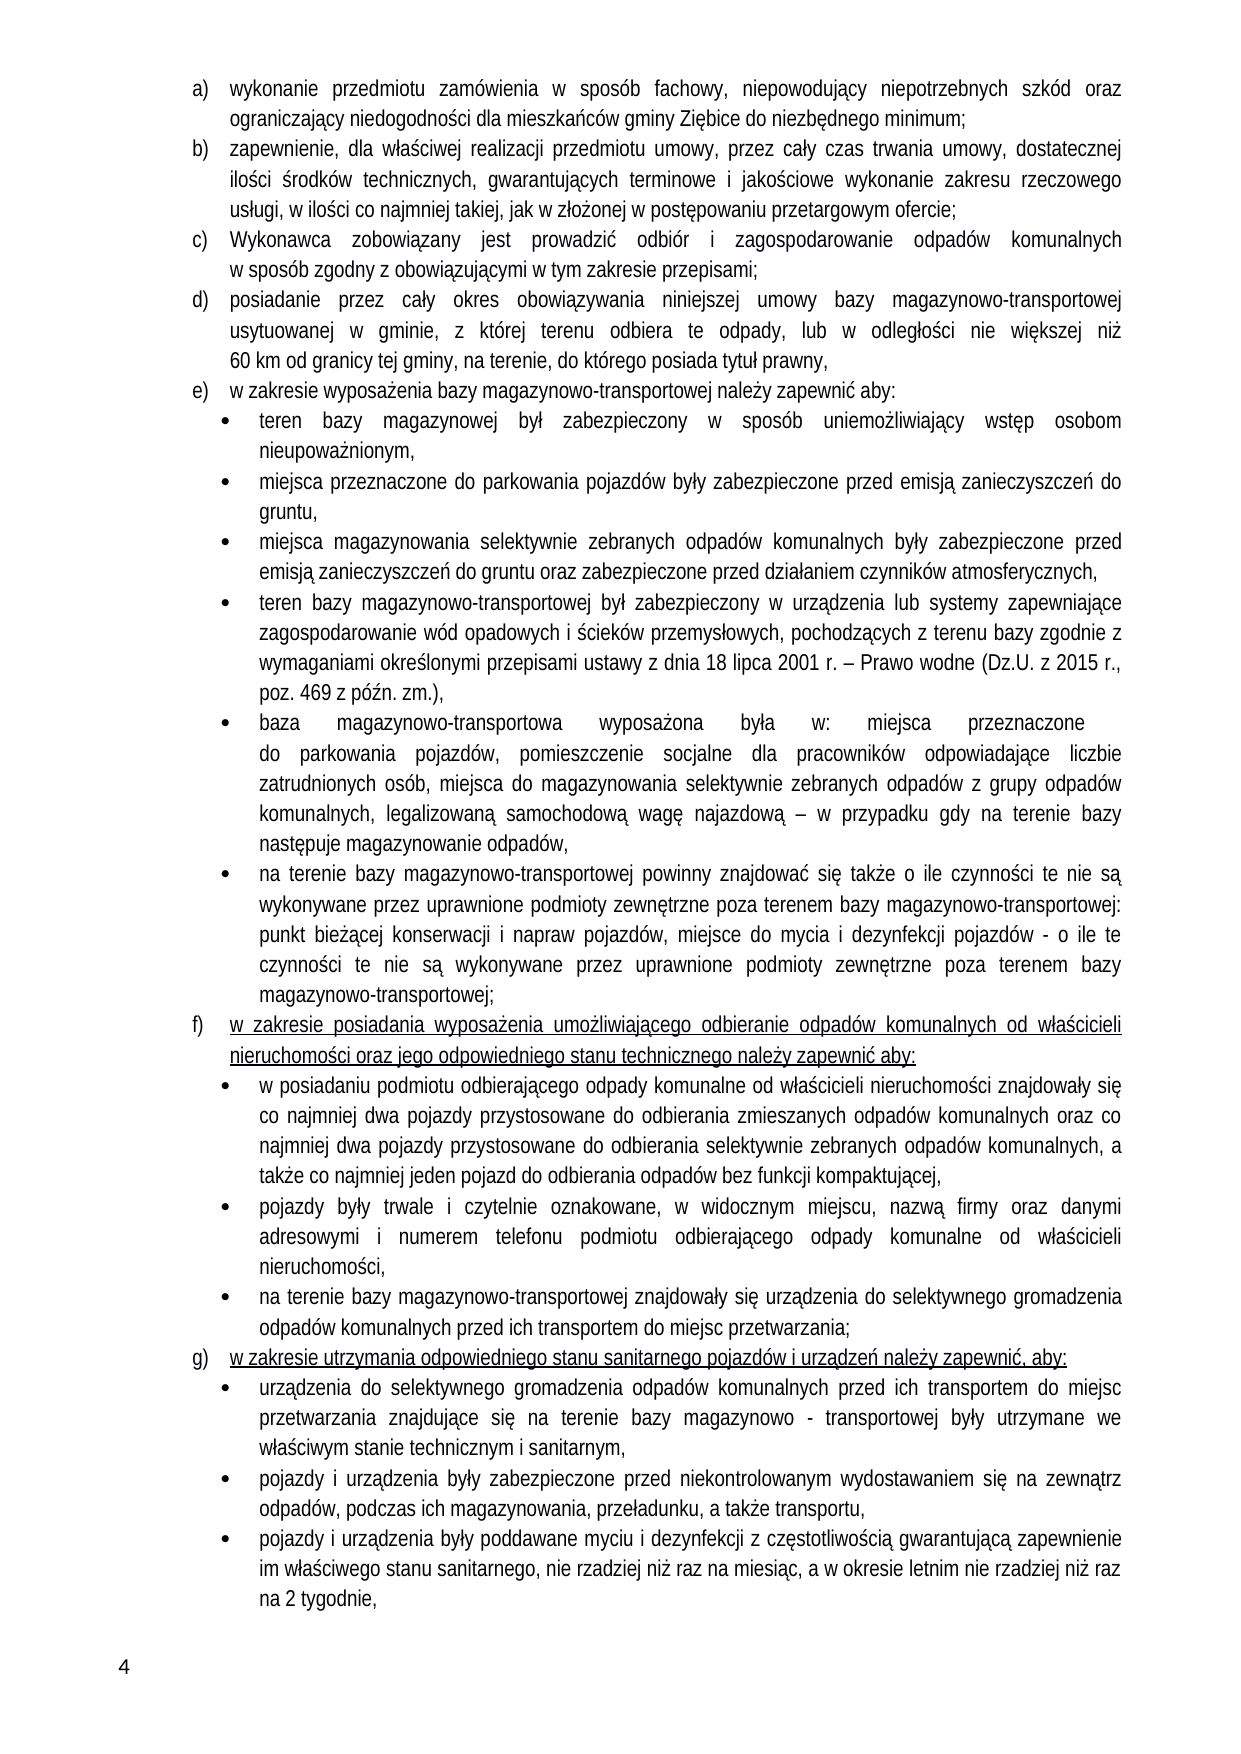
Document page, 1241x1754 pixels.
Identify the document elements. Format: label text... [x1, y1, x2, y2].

list w zakresie wyposażenia bazy magazynowo-transportowej należy zapewnić aby: [192, 377, 1122, 403]
list miejsca przeznaczone do parkowania pojazdów były zabezpieczone przed emisją zanieczyszczeń do gruntu, [222, 468, 1122, 524]
list Wykonawca zobowiązany jest prowadzić odbiór i zagospodarowanie odpadów komunalnych w sposób zgodny z obowiązującymi w tym zakresie przepisami; [192, 226, 1122, 283]
list pojazdy i urządzenia były poddawane myciu i dezynfekcji z częstotliwością gwarantującą zapewnienie im właściwego stanu sanitarnego, nie rzadziej niż raz na miesiąc, a w okresie letnim nie rzadziej niż raz na 2 tygodnie, [222, 1525, 1122, 1612]
list w zakresie utrzymania odpowiedniego stanu sanitarnego pojazdów i urządzeń należy zapewnić, aby: [192, 1344, 1122, 1370]
list teren bazy magazynowej był zabezpieczony w sposób uniemożliwiający wstęp osobom nieupoważnionym, [222, 407, 1122, 464]
list pojazdy i urządzenia były zabezpieczone przed niekontrolowanym wydostawaniem się na zewnątrz odpadów, podczas ich magazynowania, przeładunku, a także transportu, [222, 1464, 1122, 1521]
list na terenie bazy magazynowo-transportowej znajdowały się urządzenia do selektywnego gromadzenia odpadów komunalnych przed ich transportem do miejsc przetwarzania; [222, 1283, 1122, 1340]
list w zakresie posiadania wyposażenia umożliwiającego odbieranie odpadów komunalnych od właścicieli nieruchomości oraz jego odpowiedniego stanu technicznego należy zapewnić aby: [192, 1011, 1122, 1068]
list w posiadaniu podmiotu odbierającego odpady komunalne od właścicieli nieruchomości znajdowały się co najmniej dwa pojazdy przystosowane do odbierania zmieszanych odpadów komunalnych oraz co najmniej dwa pojazdy przystosowane do odbierania selektywnie zebranych odpadów komunalnych, a także co najmniej jeden pojazd do odbierania odpadów bez funkcji kompaktującej, [222, 1072, 1122, 1189]
list zapewnienie, dla właściwej realizacji przedmiotu umowy, przez cały czas trwania umowy, dostatecznej ilości środków technicznych, gwarantujących terminowe i jakościowe wykonanie zakresu rzeczowego usługi, w ilości co najmniej takiej, jak w złożonej w postępowaniu przetargowym ofercie; [192, 135, 1122, 222]
list na terenie bazy magazynowo-transportowej powinny znajdować się także o ile czynności te nie są wykonywane przez uprawnione podmioty zewnętrzne poza terenem bazy magazynowo-transportowej: punkt bieżącej konserwacji i napraw pojazdów, miejsce do mycia i dezynfekcji pojazdów - o ile te czynności te nie są wykonywane przez uprawnione podmioty zewnętrzne poza terenem bazy magazynowo-transportowej; [222, 860, 1122, 1008]
list teren bazy magazynowo-transportowej był zabezpieczony w urządzenia lub systemy zapewniające zagospodarowanie wód opadowych i ścieków przemysłowych, pochodzących z terenu bazy zgodnie z wymaganiami określonymi przepisami ustawy z dnia 18 lipca 2001 r. – Prawo wodne (Dz.U. z 2015 r., poz. 469 z późn. zm.), [222, 588, 1122, 706]
list miejsca magazynowania selektywnie zebranych odpadów komunalnych były zabezpieczone przed emisją zanieczyszczeń do gruntu oraz zabezpieczone przed działaniem czynników atmosferycznych, [222, 528, 1122, 585]
list pojazdy były trwale i czytelnie oznakowane, w widocznym miejscu, nazwą firmy oraz danymi adresowymi i numerem telefonu podmiotu odbierającego odpady komunalne od właścicieli nieruchomości, [222, 1193, 1122, 1279]
list urządzenia do selektywnego gromadzenia odpadów komunalnych przed ich transportem do miejsc przetwarzania znajdujące się na terenie bazy magazynowo - transportowej były utrzymane we właściwym stanie technicznym i sanitarnym, [222, 1374, 1122, 1461]
list posiadanie przez cały okres obowiązywania niniejszej umowy bazy magazynowo-transportowej usytuowanej w gminie, z której terenu odbiera te odpady, lub w odległości nie większej niż 60 km od granicy tej gminy, na terenie, do którego posiada tytuł prawny, [192, 286, 1122, 373]
list wykonanie przedmiotu zamówienia w sposób fachowy, niepowodujący niepotrzebnych szkód oraz ograniczający niedogodności dla mieszkańców gminy Ziębice do niezbędnego minimum; [192, 75, 1122, 132]
list baza magazynowo-transportowa wyposażona była w: miejsca przeznaczone do parkowania pojazdów, pomieszczenie socjalne dla pracowników odpowiadające liczbie zatrudnionych osób, miejsca do magazynowania selektywnie zebranych odpadów z grupy odpadów komunalnych, legalizowaną samochodową wagę najazdową – w przypadku gdy na terenie bazy następuje magazynowanie odpadów, [222, 709, 1122, 857]
